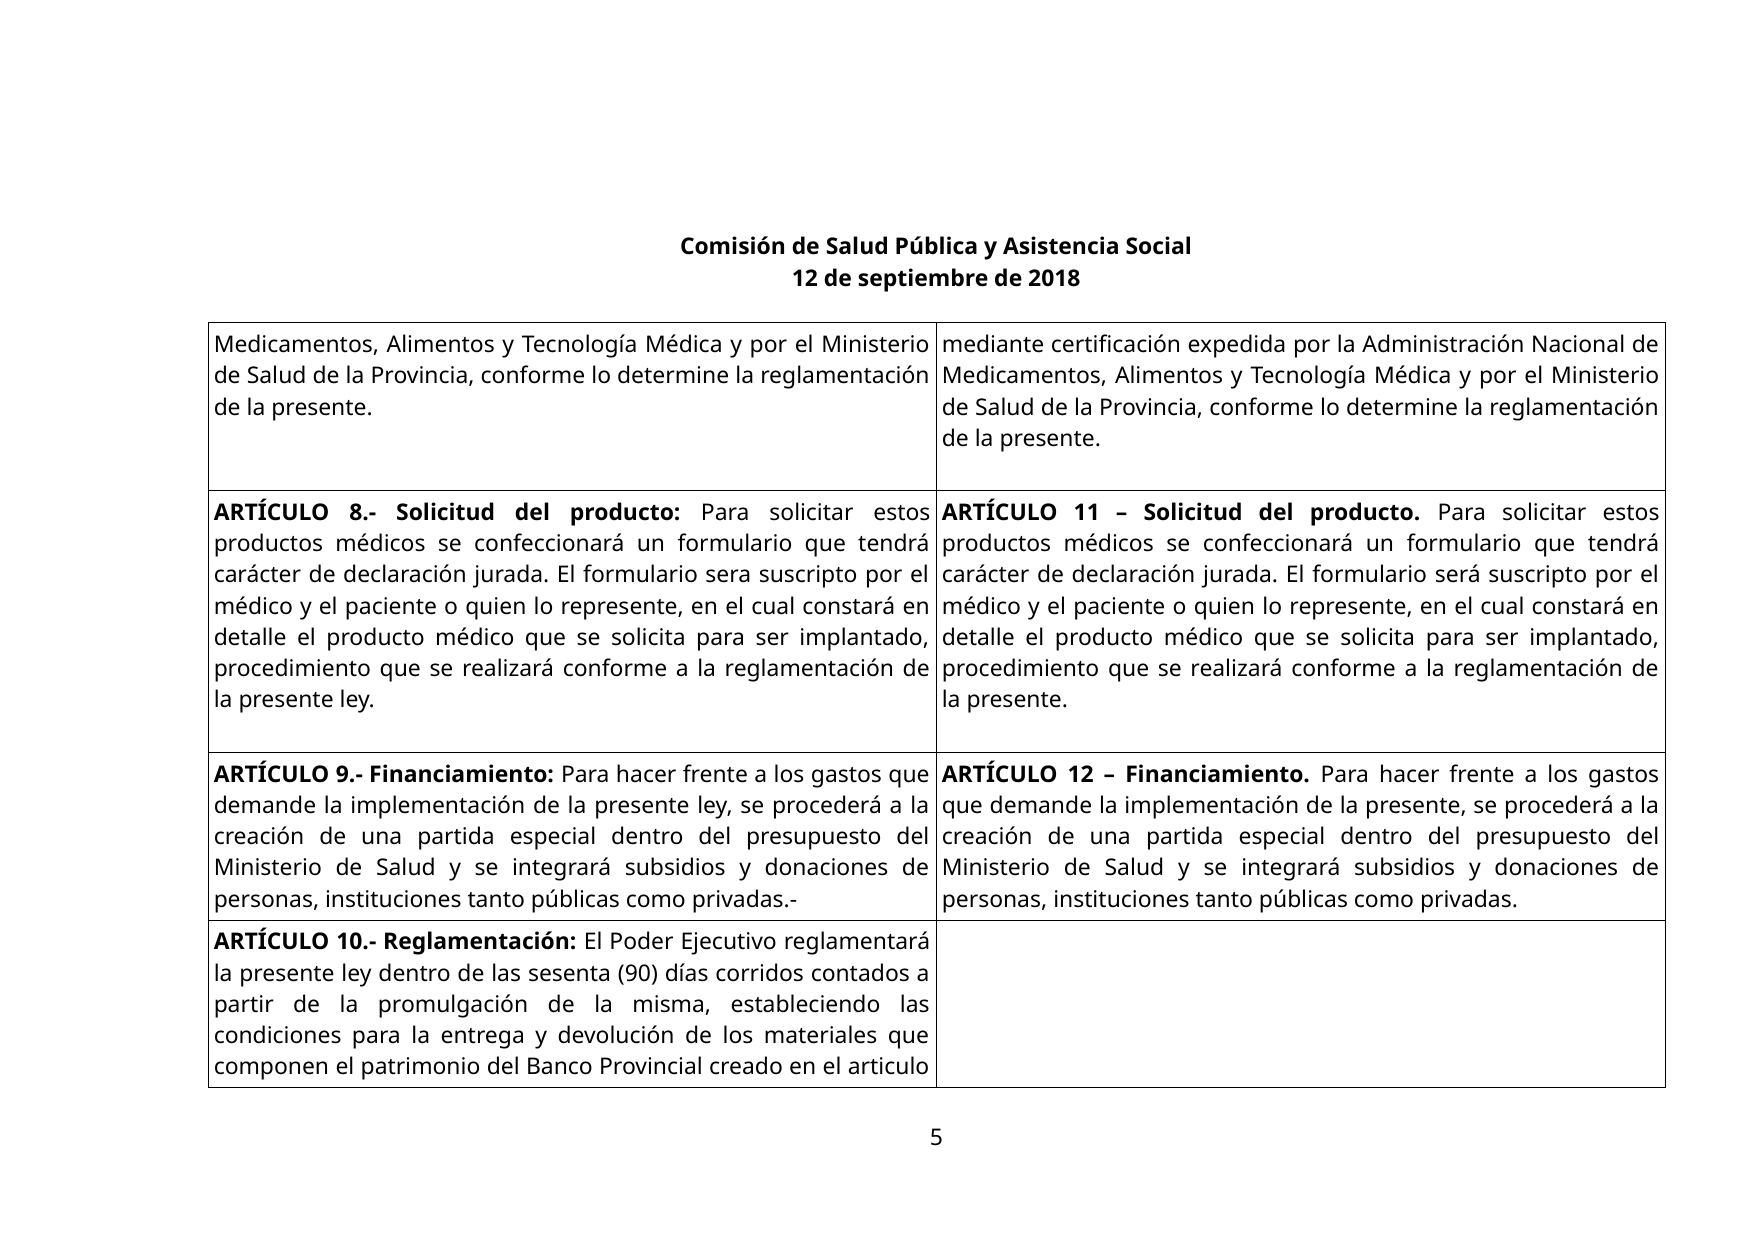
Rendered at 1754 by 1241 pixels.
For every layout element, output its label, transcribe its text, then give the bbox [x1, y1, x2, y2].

table_cell mediante certificación expedida por la Administración Nacional de Medicamentos, Alimentos y Tecnología Médica y por el Ministerio de Salud de la Provincia, conforme lo determine la reglamentación de la presente. [937, 323, 1665, 490]
table_cell ARTÍCULO 8.- Solicitud del producto: Para solicitar estos productos médicos se confeccionará un formulario que tendrá carácter de declaración jurada. El formulario sera suscripto por el médico y el paciente o quien lo represente, en el cual constará en detalle el producto médico que se solicita para ser implantado, procedimiento que se realizará conforme a la reglamentación de la presente ley. [209, 491, 936, 752]
table_cell ARTÍCULO 10.- Reglamentación: El Poder Ejecutivo reglamentará la presente ley dentro de las sesenta (90) días corridos contados a partir de la promulgación de la misma, estableciendo las condiciones para la entrega y devolución de los materiales que componen el patrimonio del Banco Provincial creado en el articulo [209, 921, 936, 1087]
table_cell ARTÍCULO 12 – Financiamiento. Para hacer frente a los gastos que demande la implementación de la presente, se procederá a la creación de una partida especial dentro del presupuesto del Ministerio de Salud y se integrará subsidios y donaciones de personas, instituciones tanto públicas como privadas. [937, 753, 1665, 919]
table_cell ARTÍCULO 11 – Solicitud del producto. Para solicitar estos productos médicos se confeccionará un formulario que tendrá carácter de declaración jurada. El formulario será suscripto por el médico y el paciente o quien lo represente, en el cual constará en detalle el producto médico que se solicita para ser implantado, procedimiento que se realizará conforme a la reglamentación de la presente. [937, 491, 1665, 752]
table_cell [937, 921, 1665, 1087]
table_cell Medicamentos, Alimentos y Tecnología Médica y por el Ministerio de Salud de la Provincia, conforme lo determine la reglamentación de la presente. [209, 323, 936, 490]
table_cell ARTÍCULO 9.- Financiamiento: Para hacer frente a los gastos que demande la implementación de la presente ley, se procederá a la creación de una partida especial dentro del presupuesto del Ministerio de Salud y se integrará subsidios y donaciones de personas, instituciones tanto públicas como privadas.- [209, 753, 936, 919]
